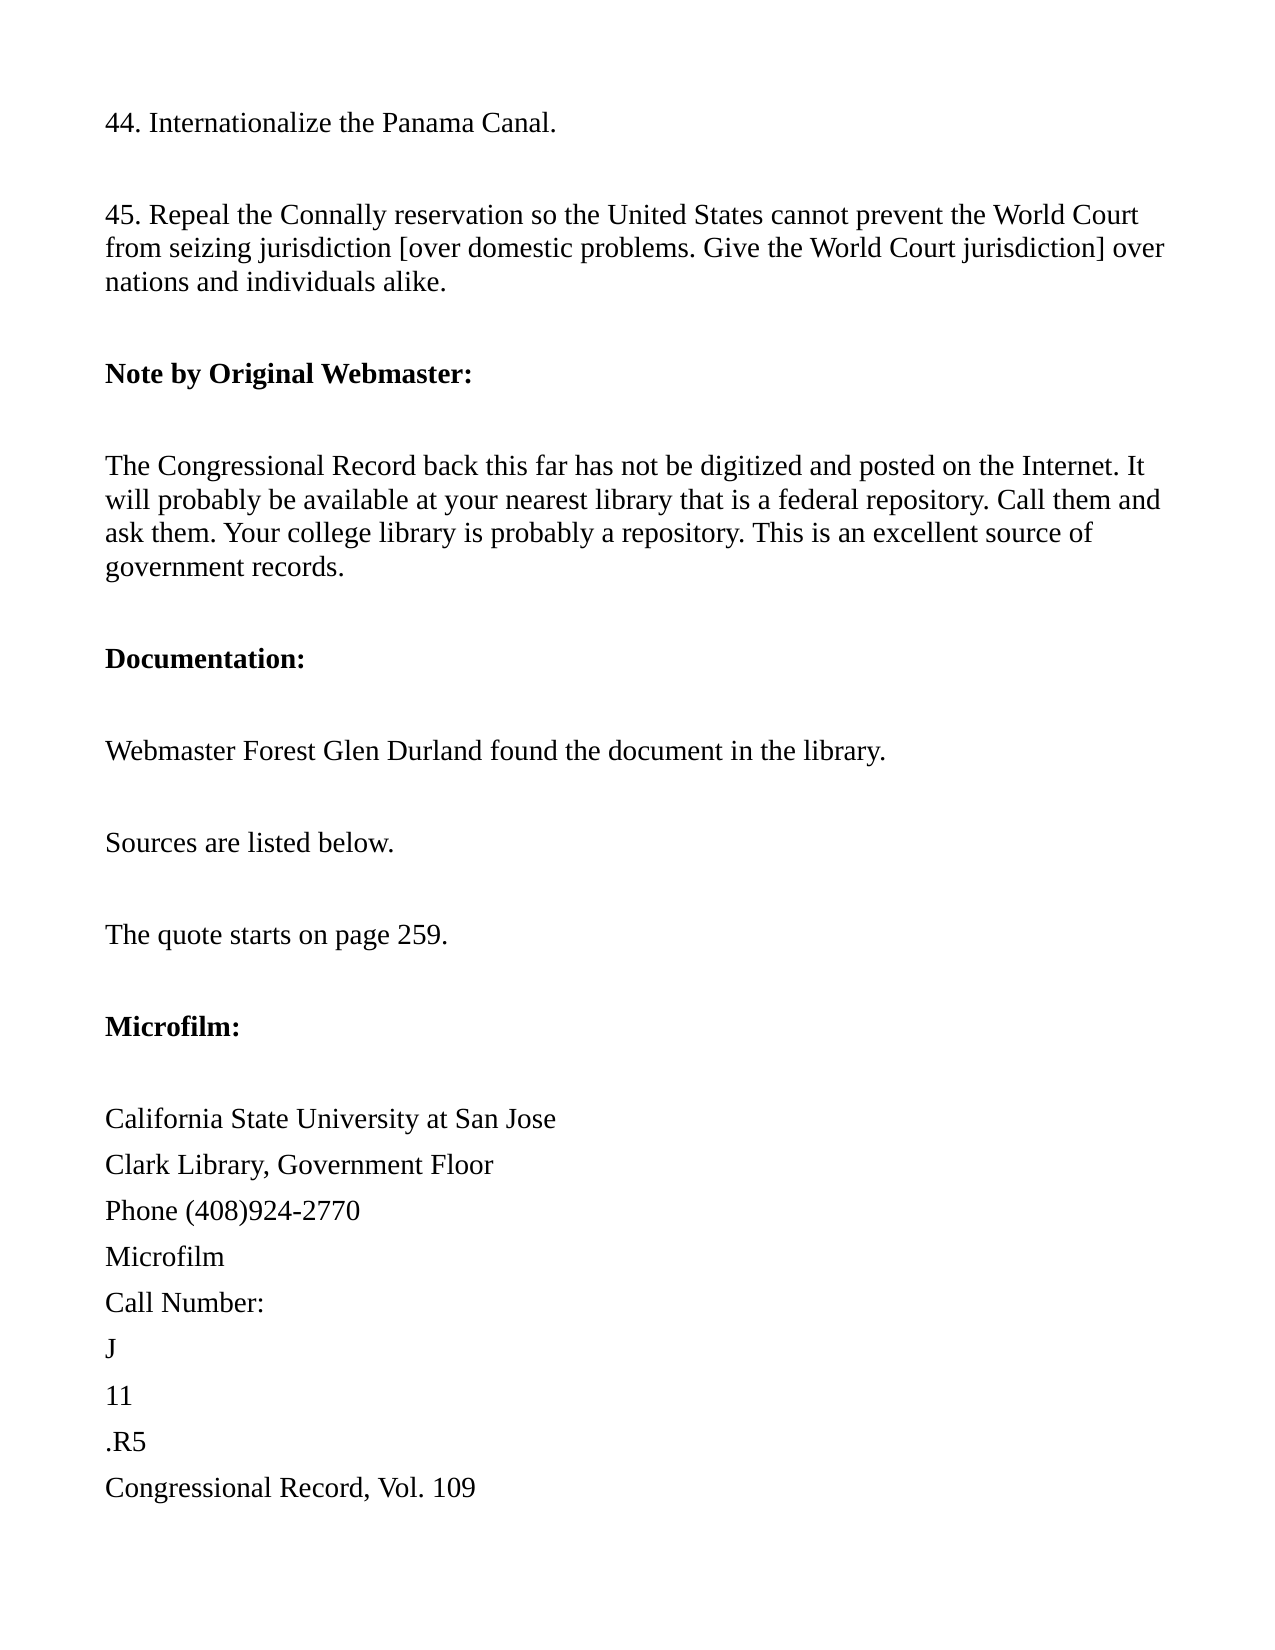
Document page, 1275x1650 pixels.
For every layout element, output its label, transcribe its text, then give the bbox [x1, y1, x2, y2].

text Congressional Record, Vol. 109 [105, 1470, 1170, 1503]
text The quote starts on page 259. [105, 917, 1170, 951]
text Microfilm [105, 1239, 1170, 1273]
text 45. Repeal the Connally reservation so the United States cannot prevent the World Court from seizing jurisdiction [over domestic problems. Give the World Court jurisdiction] over nations and individuals alike. [105, 197, 1170, 298]
text The Congressional Record back this far has not be digitized and posted on the Internet. It will probably be available at your nearest library that is a federal repository. Call them and ask them. Your college library is probably a repository. This is an excellent source of government records. [105, 448, 1170, 582]
text Webmaster Forest Glen Durland found the document in the library. [105, 733, 1170, 767]
text Call Number: [105, 1286, 1170, 1319]
text Sources are listed below. [105, 825, 1170, 859]
text .R5 [105, 1424, 1170, 1457]
text 44. Internationalize the Panama Canal. [105, 105, 1170, 138]
text Note by Original Webmaster: [105, 356, 1170, 390]
text 11 [105, 1378, 1170, 1411]
text J [105, 1332, 1170, 1365]
text Microfilm: [105, 1009, 1170, 1043]
text Clark Library, Government Floor [105, 1147, 1170, 1181]
text Phone (408)924-2770 [105, 1193, 1170, 1227]
text Documentation: [105, 641, 1170, 674]
text California State University at San Jose [105, 1101, 1170, 1135]
